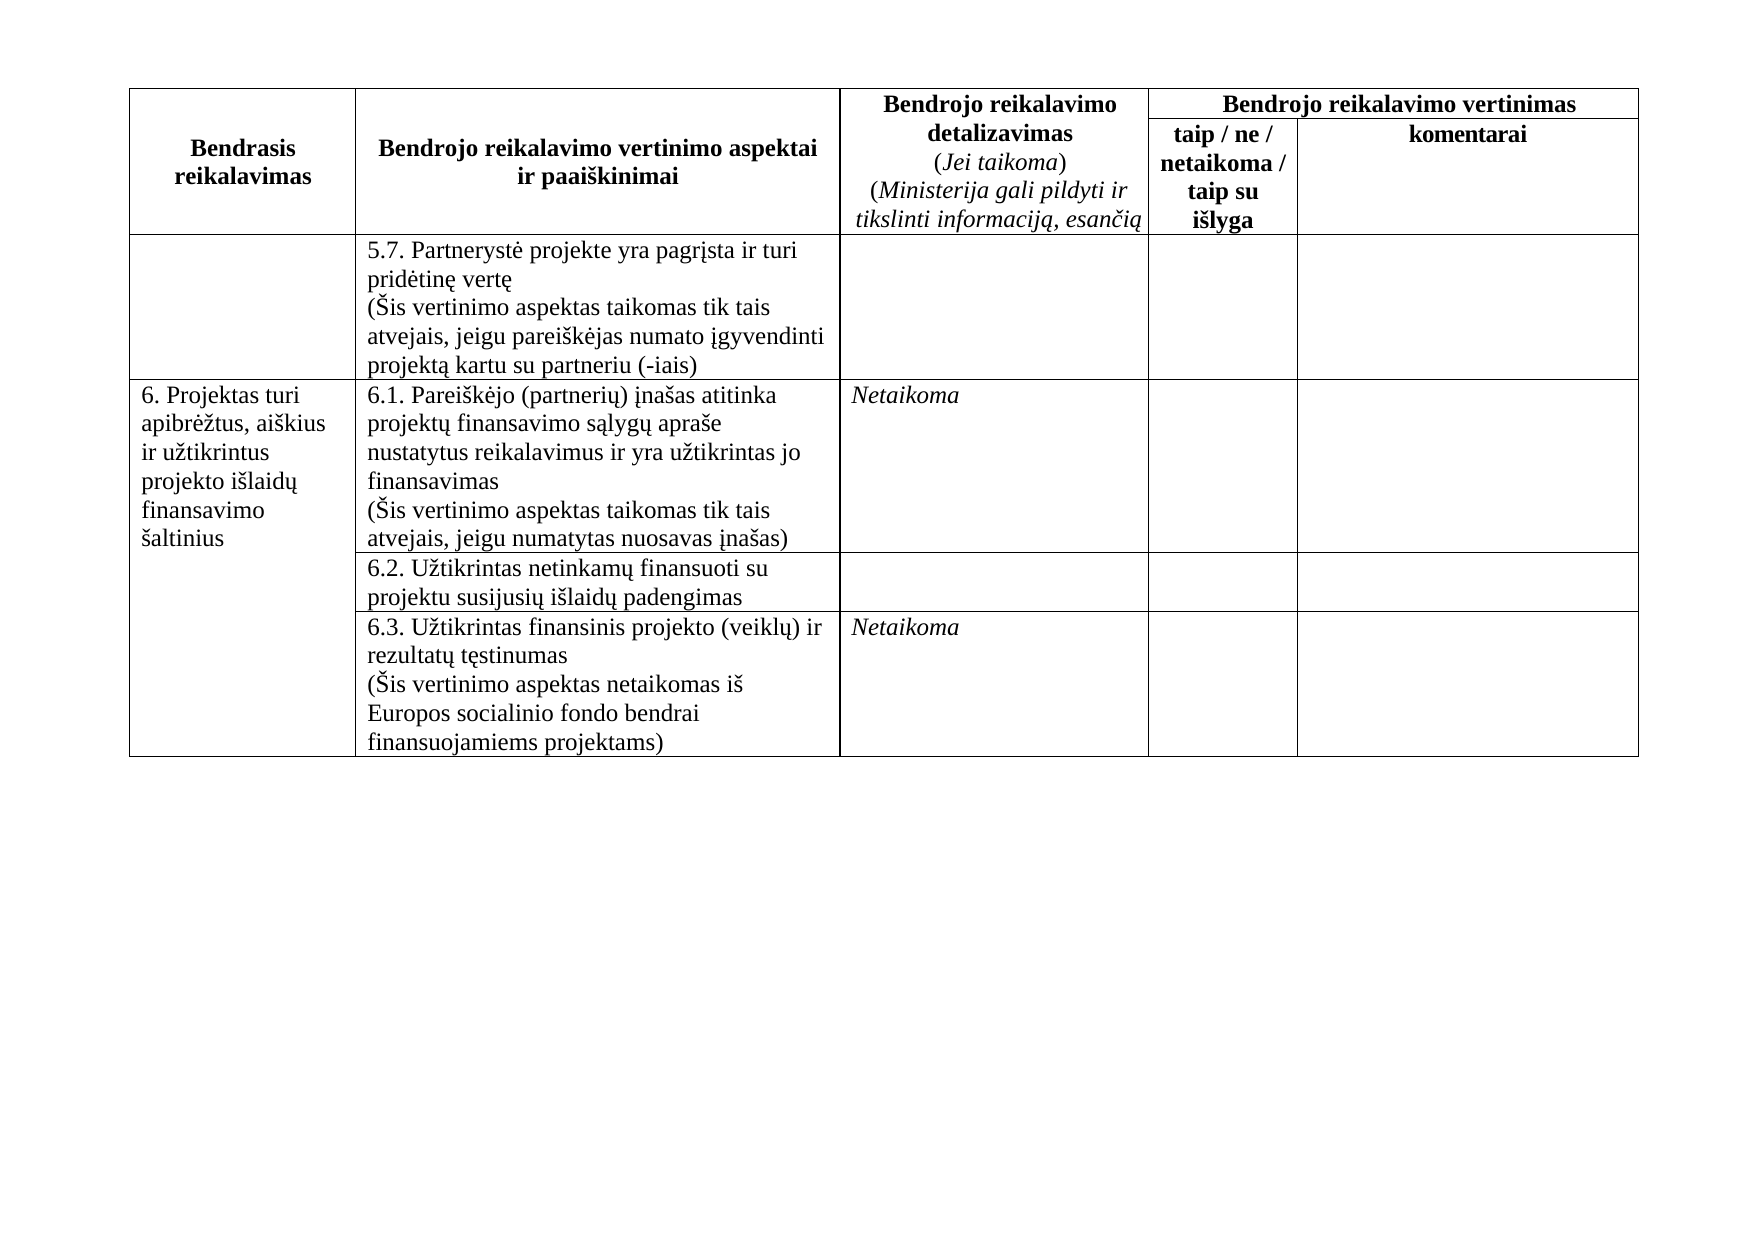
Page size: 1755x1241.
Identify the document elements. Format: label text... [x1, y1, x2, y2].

table_cell [1298, 612, 1638, 756]
table_header Bendrojo reikalavimo vertinimo aspektai ir paaiškinimai [356, 89, 839, 234]
table_cell [1298, 235, 1638, 379]
table_cell 6.1. Pareiškėjo (partnerių) įnašas atitinka projektų finansavimo sąlygų apraše nustatytus reikalavimus ir yra užtikrintas jo finansavimas (Šis vertinimo aspektas taikomas tik tais atvejais, jeigu numatytas nuosavas įnašas) [356, 380, 839, 552]
table_cell Netaikoma [841, 612, 1148, 756]
table_header Bendrojo reikalavimo detalizavimas (Jei taikoma) (Ministerija gali pildyti ir tikslinti informaciją, esančią šiame stulpelyje) [841, 89, 1148, 234]
table_cell 5.7. Partnerystė projekte yra pagrįsta ir turi pridėtinę vertę (Šis vertinimo aspektas taikomas tik tais atvejais, jeigu pareiškėjas numato įgyvendinti projektą kartu su partneriu (-iais) [356, 235, 839, 379]
table_cell [841, 235, 1148, 379]
table_cell taip / ne / netaikoma / taip su išlyga [1149, 119, 1297, 234]
table_cell [1298, 380, 1638, 552]
table_cell [1149, 612, 1297, 756]
table_cell [1149, 553, 1297, 611]
table_header Bendrasis reikalavimas [130, 89, 355, 234]
table_cell 6.3. Užtikrintas finansinis projekto (veiklų) ir rezultatų tęstinumas (Šis vertinimo aspektas netaikomas iš Europos socialinio fondo bendrai finansuojamiems projektams) [356, 612, 839, 756]
table_header Bendrojo reikalavimo vertinimas [1149, 89, 1638, 118]
table_cell 6.2. Užtikrintas netinkamų finansuoti su projektu susijusių išlaidų padengimas [356, 553, 839, 611]
table_cell [1298, 553, 1638, 611]
table_cell [1149, 380, 1297, 552]
table_cell [130, 235, 355, 379]
table_cell Netaikoma [841, 380, 1148, 552]
table_cell 6. Projektas turi apibrėžtus, aiškius ir užtikrintus projekto išlaidų finansavimo šaltinius [130, 380, 355, 756]
table_cell [841, 553, 1148, 611]
table_cell [1149, 235, 1297, 379]
table_cell komentarai [1298, 119, 1638, 234]
